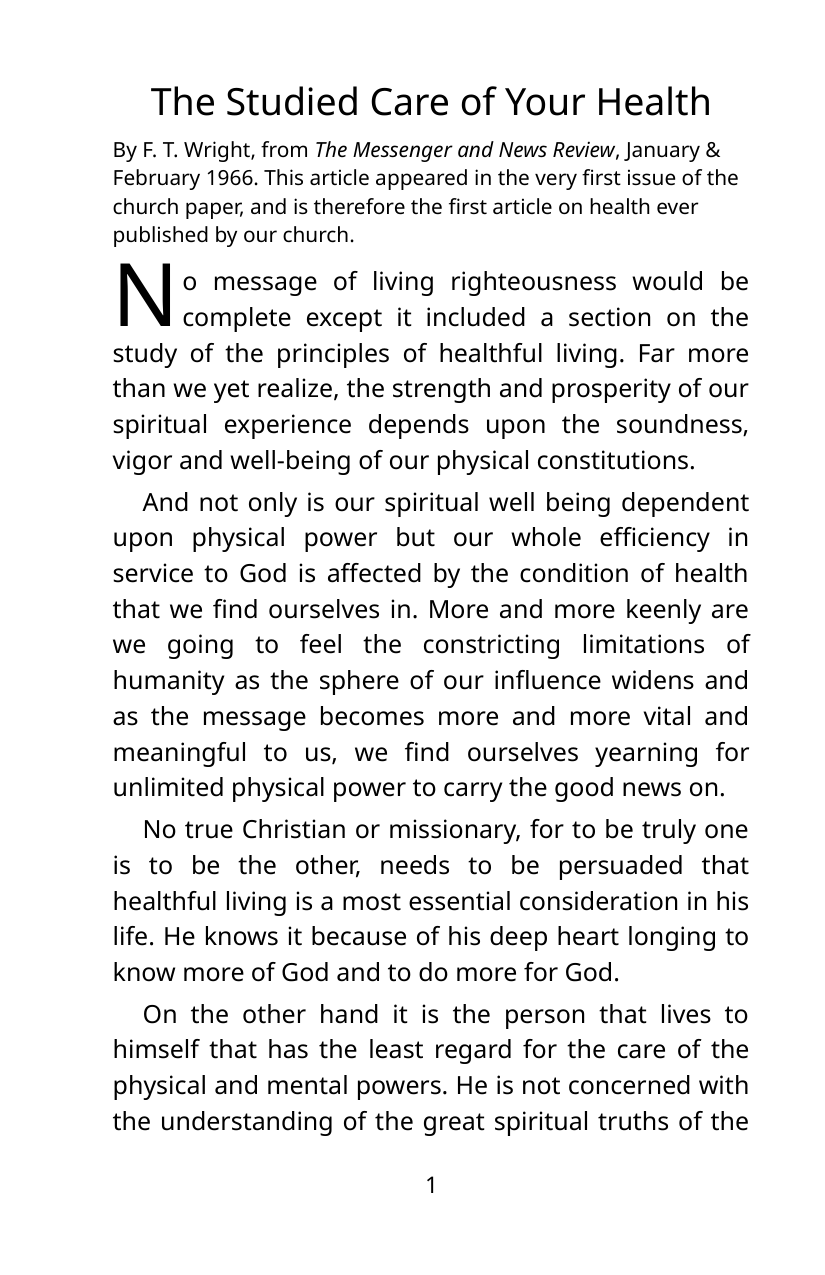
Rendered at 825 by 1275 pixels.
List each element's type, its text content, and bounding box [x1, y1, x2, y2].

text No true Christian or missionary, for to be truly one is to be the other, needs to be persuaded that healthful living is a most essential consideration in his life. He knows it because of his deep heart longing to know more of God and to do more for God. [112, 812, 750, 989]
text No message of living righteousness would be complete except it included a section on the study of the principles of healthful living. Far more than we yet realize, the strength and prosperity of our spiritual experience depends upon the soundness, vigor and well-being of our physical constitutions. [112, 264, 750, 476]
text On the other hand it is the person that lives to himself that has the least regard for the care of the physical and mental powers. He is not concerned with the understanding of the great spiritual truths of the [112, 996, 750, 1138]
title The Studied Care of Your Health [112, 75, 750, 126]
text And not only is our spiritual well being dependent upon physical power but our whole efficiency in service to God is affected by the condition of health that we find ourselves in. More and more keenly are we going to feel the constricting limitations of humanity as the sphere of our influence widens and as the message becomes more and more vital and meaningful to us, we find ourselves yearning for unlimited physical power to carry the good news on. [112, 484, 750, 804]
text By F. T. Wright, from The Messenger and News Review, January & February 1966. This article appeared in the very first issue of the church paper, and is therefore the first article on health ever published by our church. [112, 135, 750, 249]
